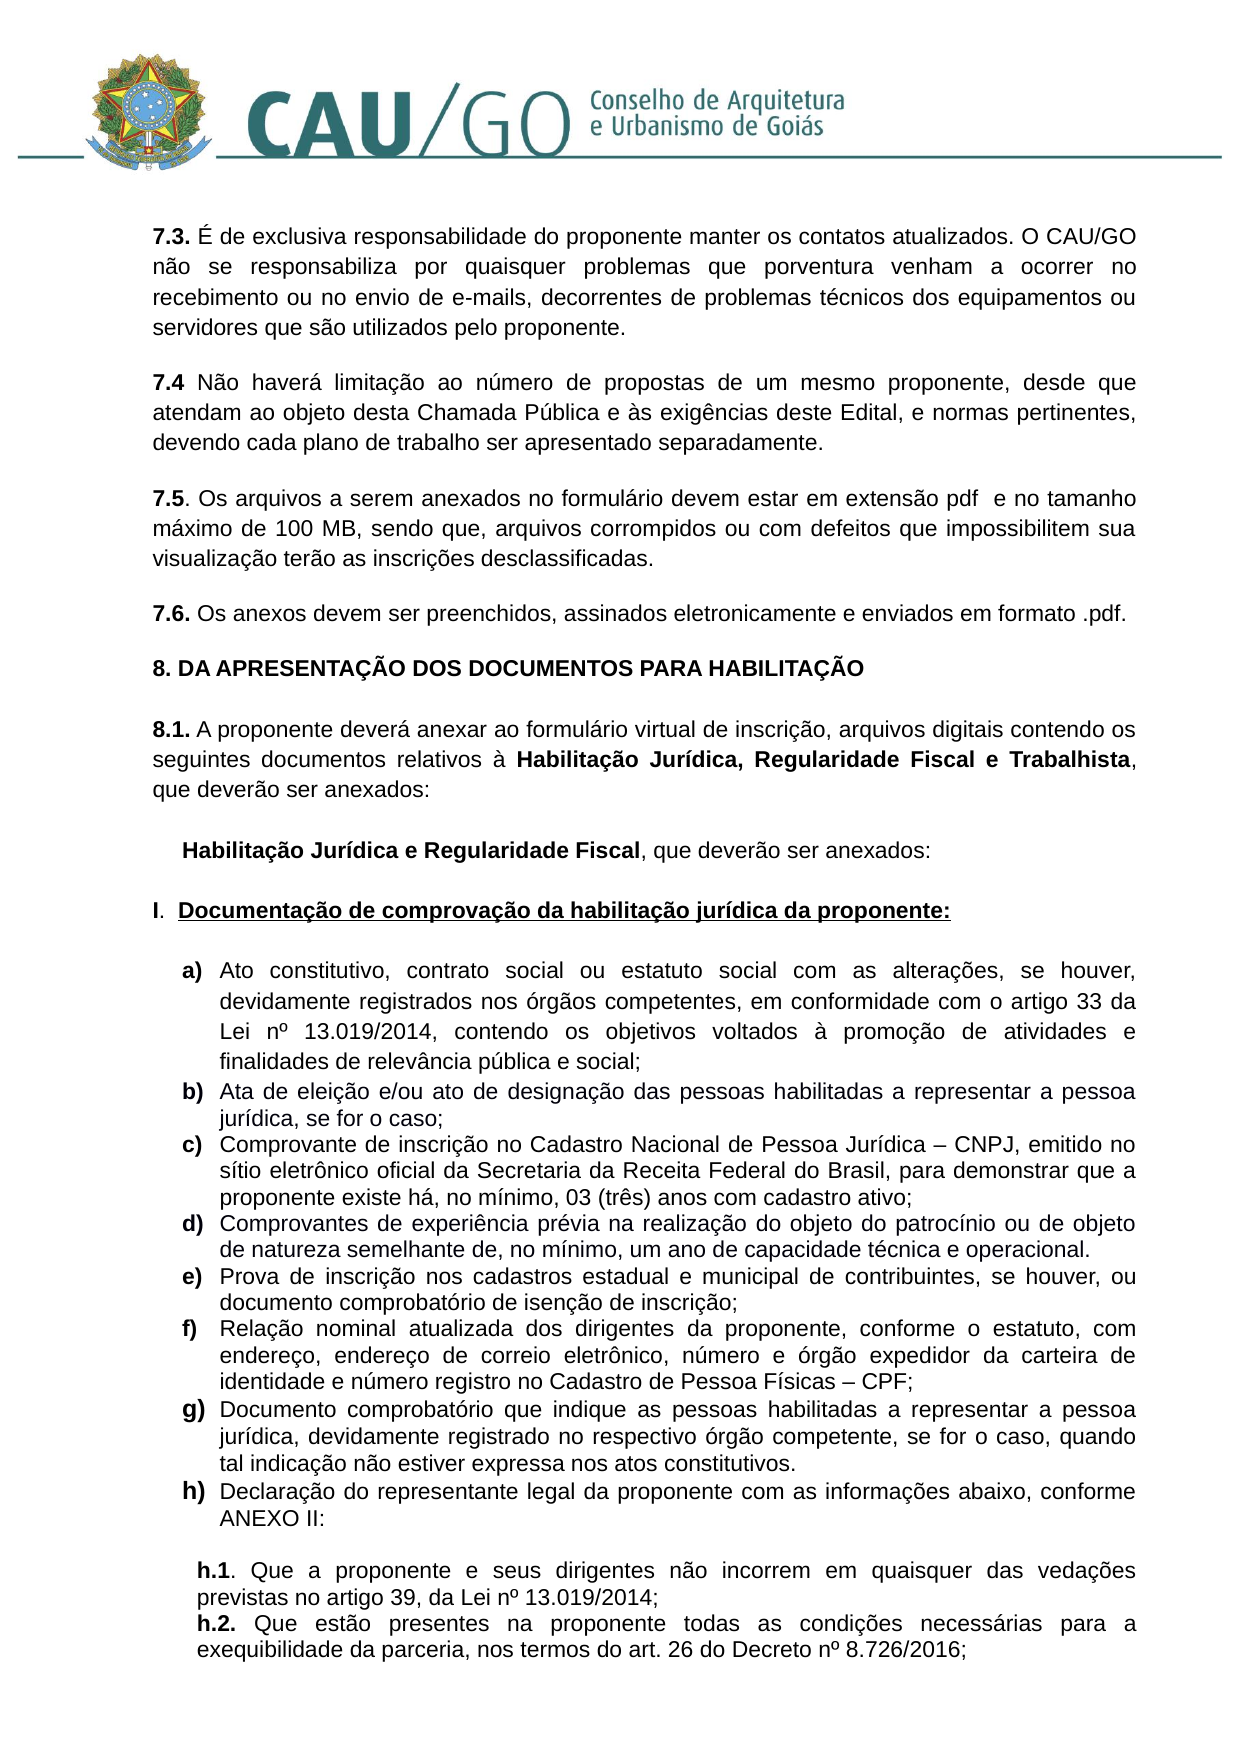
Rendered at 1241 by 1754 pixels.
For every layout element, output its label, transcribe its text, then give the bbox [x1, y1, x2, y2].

list Relação nominal atualizada dos dirigentes da proponente, conforme o estatuto, com endereço, endereço de correio eletrônico, número e órgão expedidor da carteira de identidade e número registro no Cadastro de Pessoa Físicas – CPF; [182, 1315, 1137, 1394]
text 7.5. Os arquivos a serem anexados no formulário devem estar em extensão pdf e no tamanho máximo de 100 MB, sendo que, arquivos corrompidos ou com defeitos que impossibilitem sua visualização terão as inscrições desclassificadas. [152, 484, 1137, 571]
list Ata de eleição e/ou ato de designação das pessoas habilitadas a representar a pessoa jurídica, se for o caso; [182, 1078, 1137, 1131]
list Documento comprobatório que indique as pessoas habilitadas a representar a pessoa jurídica, devidamente registrado no respectivo órgão competente, se for o caso, quando tal indicação não estiver expressa nos atos constitutivos. [182, 1394, 1137, 1476]
text 8. DA APRESENTAÇÃO DOS DOCUMENTOS PARA HABILITAÇÃO [152, 655, 1137, 682]
list Comprovantes de experiência prévia na realização do objeto do patrocínio ou de objeto de natureza semelhante de, no mínimo, um ano de capacidade técnica e operacional. [182, 1210, 1137, 1263]
list h.2. Que estão presentes na proponente todas as condições necessárias para a exequibilidade da parceria, nos termos do art. 26 do Decreto nº 8.726/2016; [197, 1610, 1137, 1663]
list Ato constitutivo, contrato social ou estatuto social com as alterações, se houver, devidamente registrados nos órgãos competentes, em conformidade com o artigo 33 da Lei nº 13.019/2014, contendo os objetivos voltados à promoção de atividades e finalidades de relevância pública e social; [182, 957, 1137, 1074]
text 8.1. A proponente deverá anexar ao formulário virtual de inscrição, arquivos digitais contendo os seguintes documentos relativos à Habilitação Jurídica, Regularidade Fiscal e Trabalhista, que deverão ser anexados: [152, 716, 1137, 802]
list h.1. Que a proponente e seus dirigentes não incorrem em quaisquer das vedações previstas no artigo 39, da Lei nº 13.019/2014; [197, 1557, 1137, 1610]
text Habilitação Jurídica e Regularidade Fiscal, que deverão ser anexados: [152, 837, 1137, 863]
list Comprovante de inscrição no Cadastro Nacional de Pessoa Jurídica – CNPJ, emitido no sítio eletrônico oficial da Secretaria da Receita Federal do Brasil, para demonstrar que a proponente existe há, no mínimo, 03 (três) anos com cadastro ativo; [182, 1131, 1137, 1210]
list Prova de inscrição nos cadastros estadual e municipal de contribuintes, se houver, ou documento comprobatório de isenção de inscrição; [182, 1263, 1137, 1315]
text I. Documentação de comprovação da habilitação jurídica da proponente: [152, 897, 1137, 923]
text 7.4 Não haverá limitação ao número de propostas de um mesmo proponente, desde que atendam ao objeto desta Chamada Pública e às exigências deste Edital, e normas pertinentes, devendo cada plano de trabalho ser apresentado separadamente. [152, 369, 1137, 456]
list Declaração do representante legal da proponente com as informações abaixo, conforme ANEXO II: [182, 1476, 1137, 1531]
text 7.6. Os anexos devem ser preenchidos, assinados eletronicamente e enviados em formato .pdf. [152, 600, 1137, 626]
text 7.3. É de exclusiva responsabilidade do proponente manter os contatos atualizados. O CAU/GO não se responsabiliza por quaisquer problemas que porventura venham a ocorrer no recebimento ou no envio de e-mails, decorrentes de problemas técnicos dos equipamentos ou servidores que são utilizados pelo proponente. [152, 223, 1137, 340]
